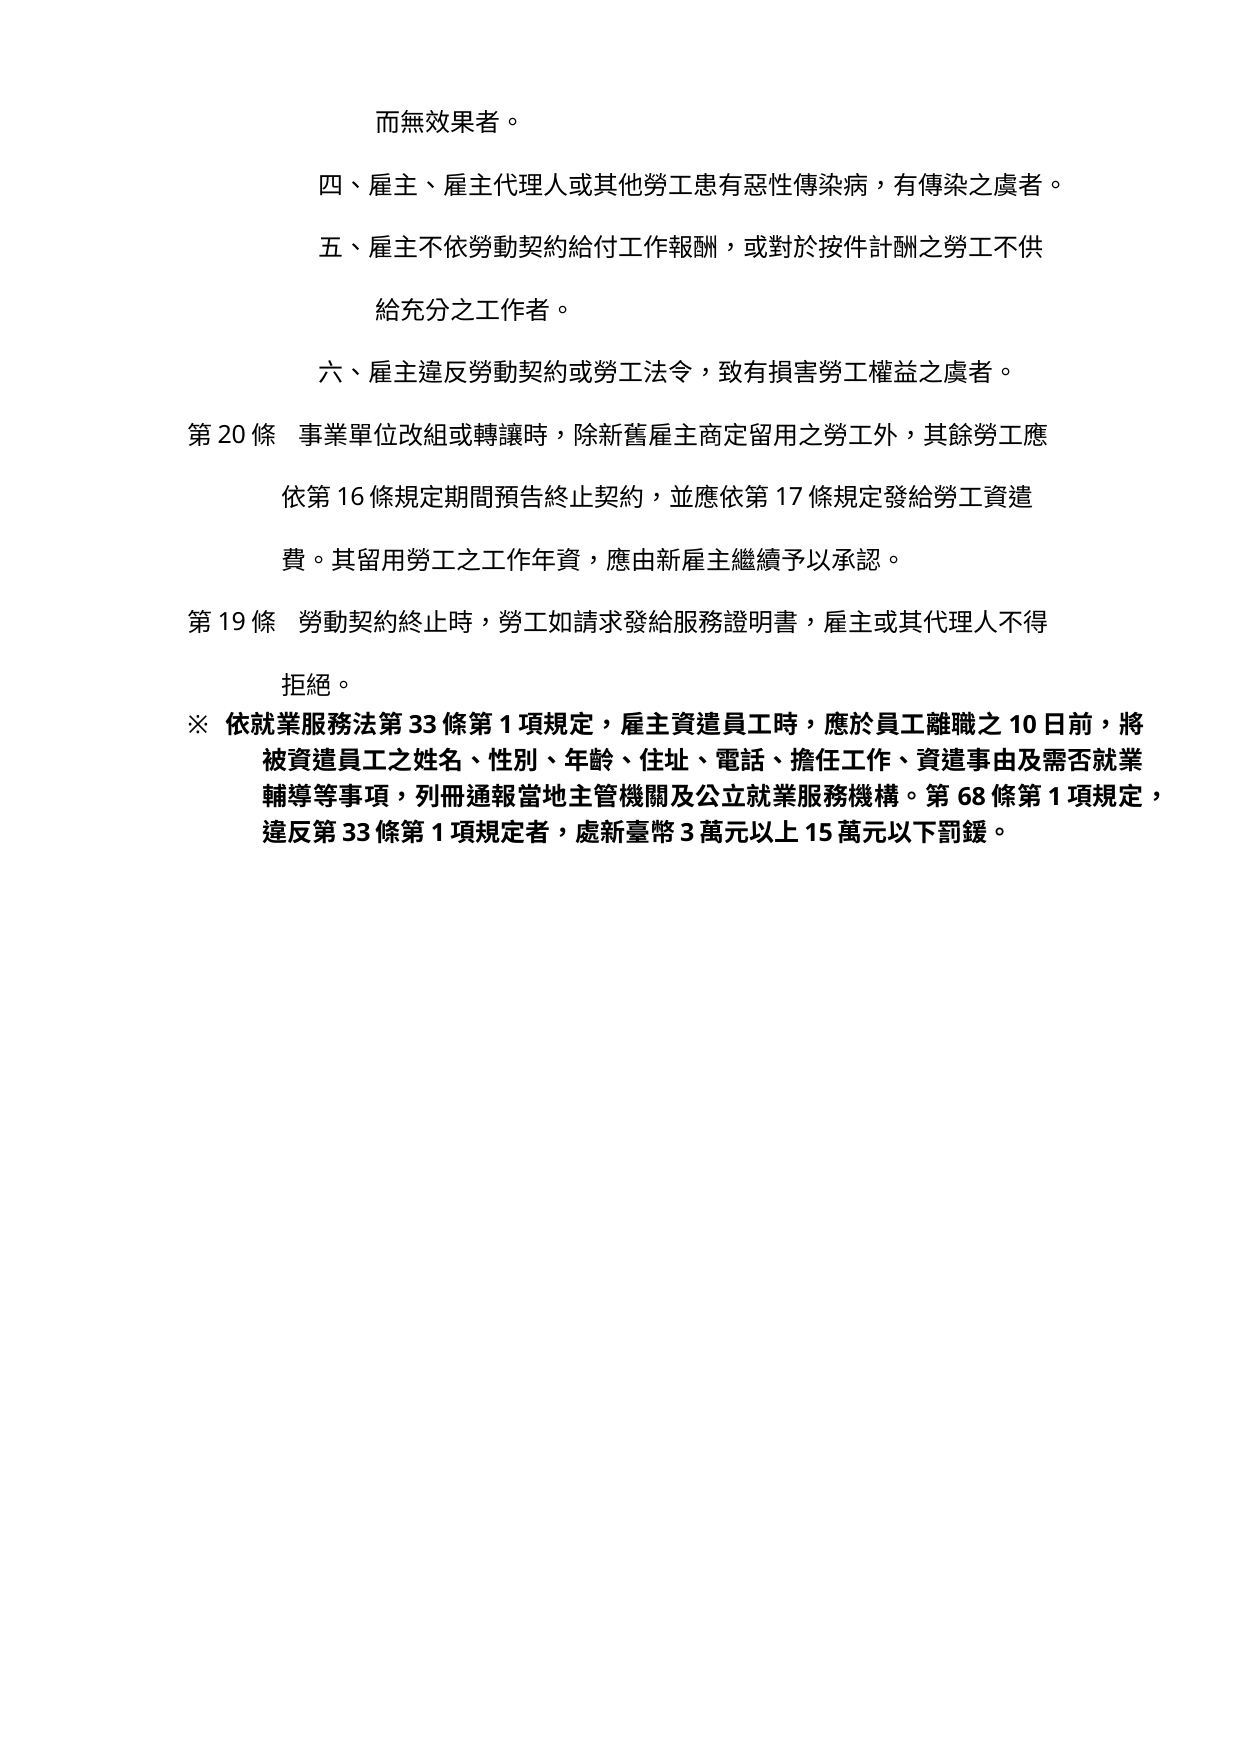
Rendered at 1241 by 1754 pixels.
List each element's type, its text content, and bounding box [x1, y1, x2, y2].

text 第20條 事業單位改組或轉讓時，除新舊雇主商定留用之勞工外，其餘勞工應依第16條規定期間預告終止契約，並應依第17條規定發給勞工資遣費。其留用勞工之工作年資，應由新雇主繼續予以承認。 [187, 392, 1053, 579]
list 依就業服務法第33條第1項規定，雇主資遣員工時，應於員工離職之10日前，將被資遣員工之姓名、性別、年齡、住址、電話、擔任工作、資遣事由及需否就業輔導等事項，列冊通報當地主管機關及公立就業服務機構。第68條第1項規定，違反第33條第1項規定者，處新臺幣3萬元以上15萬元以下罰鍰。 [187, 704, 1144, 849]
text 四、雇主、雇主代理人或其他勞工患有惡性傳染病，有傳染之虞者。 [318, 142, 1053, 204]
text 五、雇主不依勞動契約給付工作報酬，或對於按件計酬之勞工不供給充分之工作者。 [318, 204, 1053, 329]
text 而無效果者。 [318, 79, 1053, 142]
text 六、雇主違反勞動契約或勞工法令，致有損害勞工權益之虞者。 [318, 329, 1053, 392]
text 第19條 勞動契約終止時，勞工如請求發給服務證明書，雇主或其代理人不得拒絕。 [187, 579, 1053, 704]
